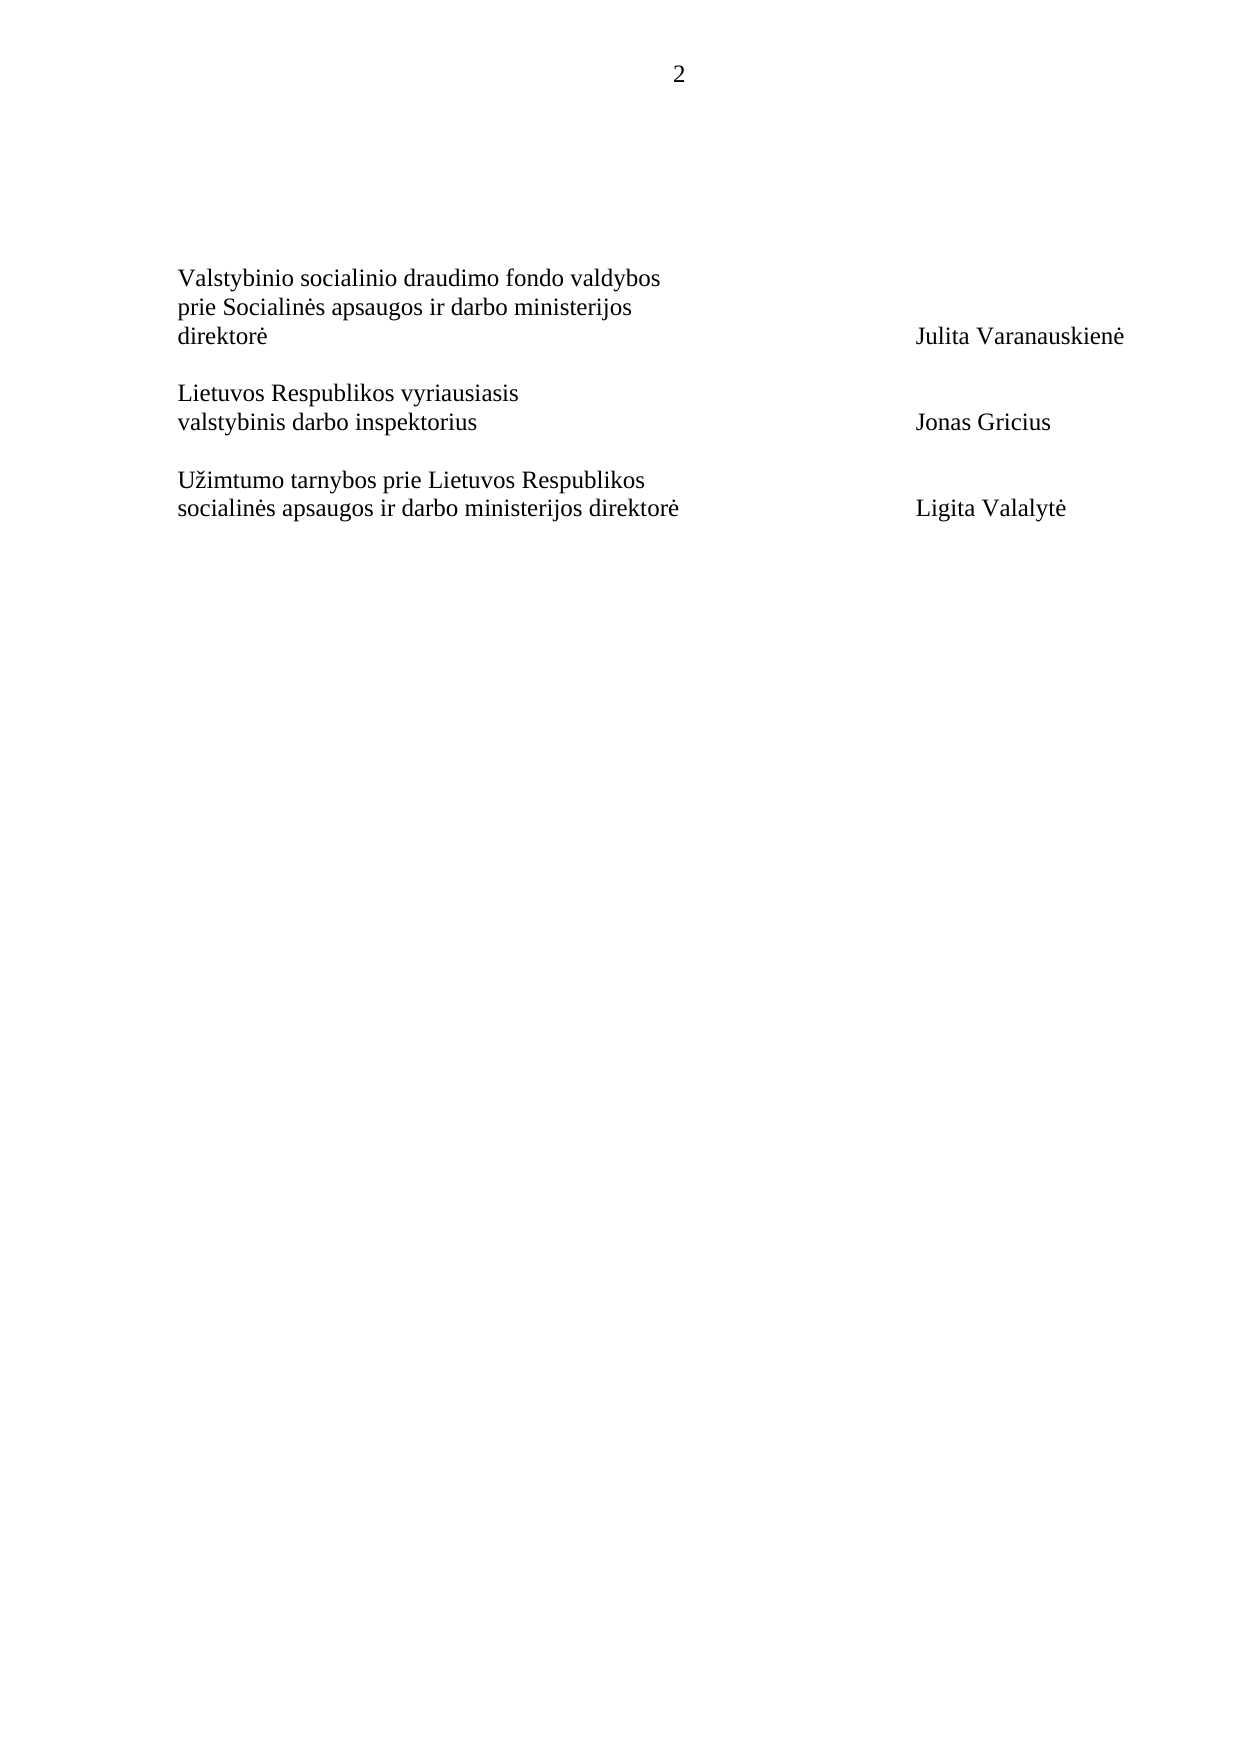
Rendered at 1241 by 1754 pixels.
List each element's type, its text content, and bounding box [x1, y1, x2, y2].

text direktorė Julita Varanauskienė [177, 321, 1181, 350]
text valstybinis darbo inspektorius Jonas Gricius [177, 407, 1181, 436]
text Užimtumo tarnybos prie Lietuvos Respublikos [177, 465, 1181, 493]
text prie Socialinės apsaugos ir darbo ministerijos [177, 292, 1181, 321]
text socialinės apsaugos ir darbo ministerijos direktorė Ligita Valalytė [177, 493, 1181, 522]
text Valstybinio socialinio draudimo fondo valdybos [177, 263, 1181, 292]
text Lietuvos Respublikos vyriausiasis [177, 378, 1181, 407]
